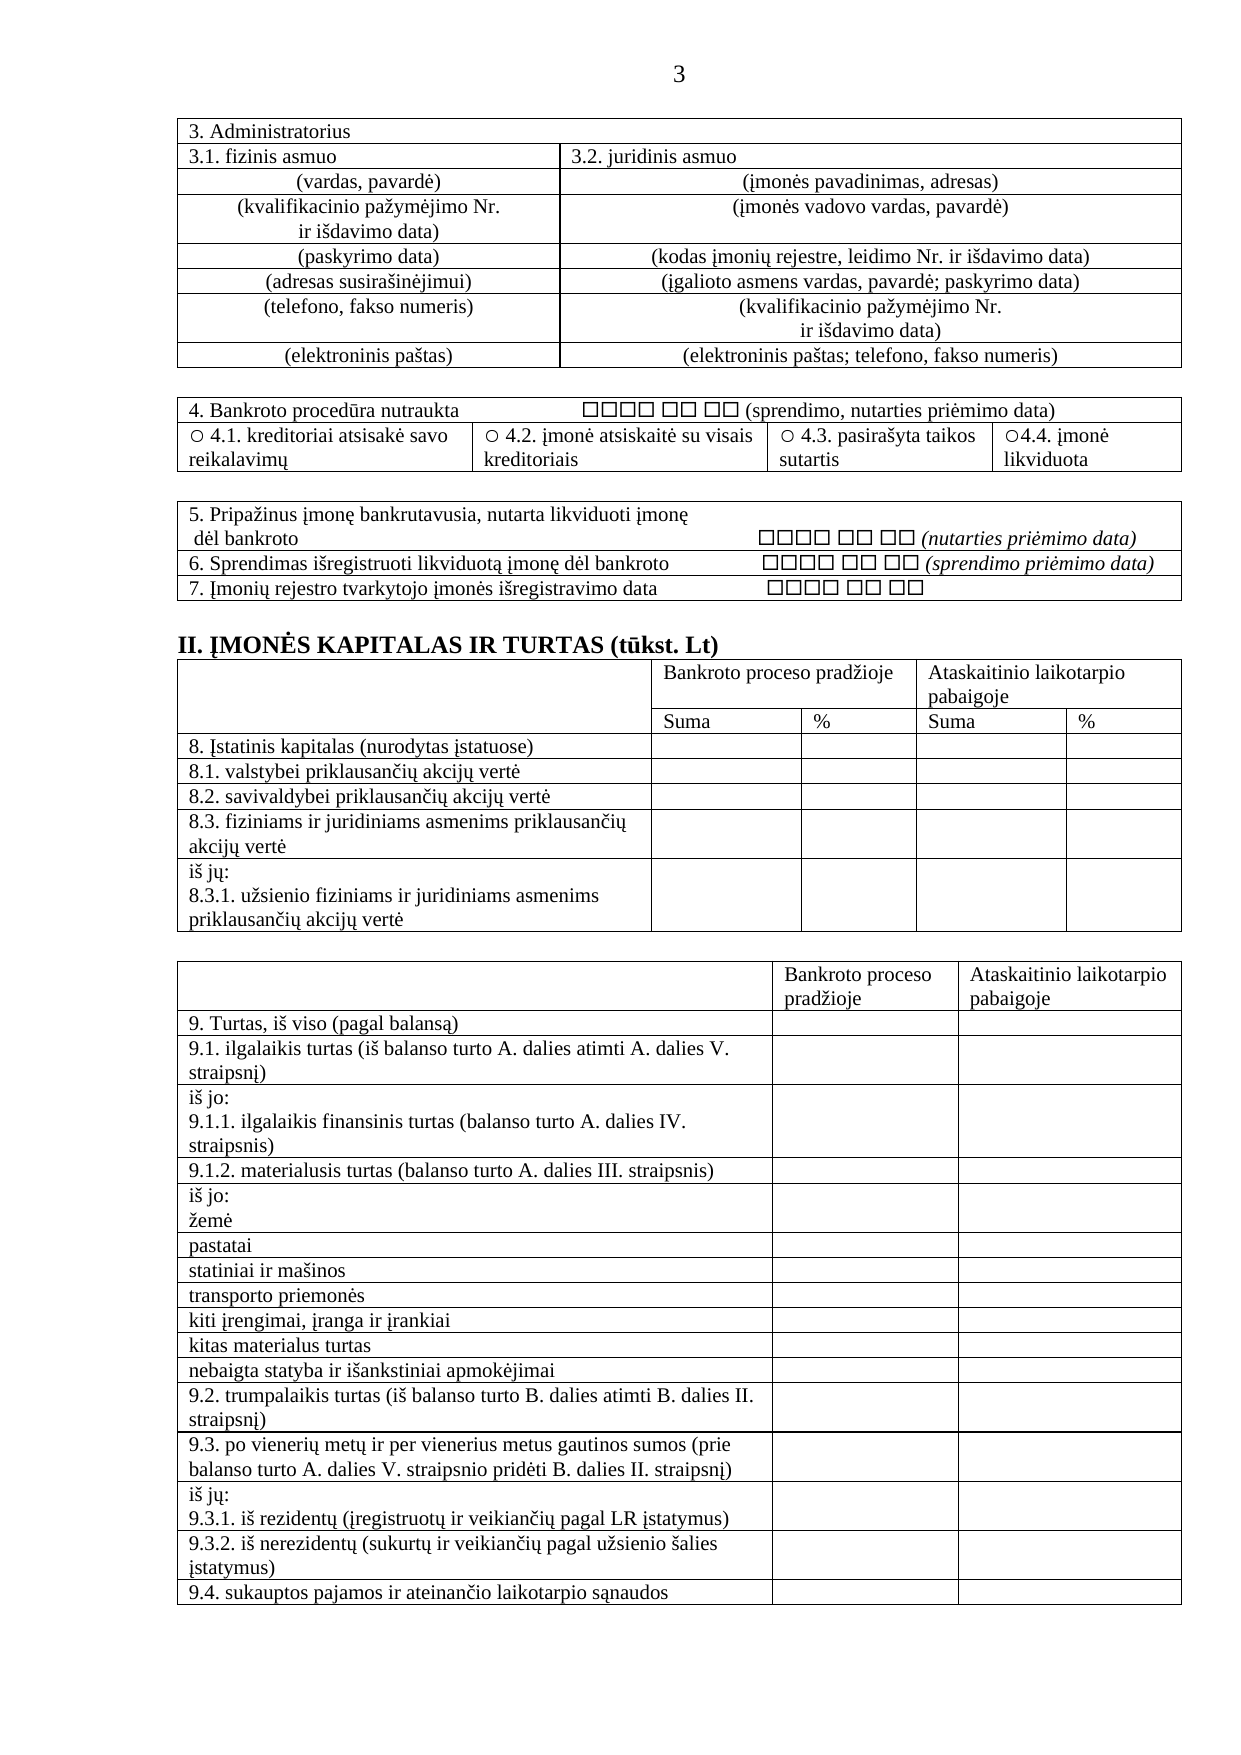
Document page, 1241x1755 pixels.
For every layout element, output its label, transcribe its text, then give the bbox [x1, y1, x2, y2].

table_cell (įmonės vadovo vardas, pavardė) [561, 195, 1181, 243]
table_cell (paskyrimo data) [178, 244, 559, 268]
table_cell [802, 784, 916, 808]
table_cell [917, 759, 1066, 783]
table_cell % [802, 709, 916, 733]
table_cell [802, 734, 916, 758]
table_cell 4.4. įmonė likviduota [993, 423, 1181, 471]
table_cell [959, 1333, 1181, 1357]
table_cell [1067, 784, 1181, 808]
table_header [178, 962, 772, 1010]
table_cell [1067, 859, 1181, 931]
table_cell iš jo: 9.1.1. ilgalaikis finansinis turtas (balanso turto A. dalies IV. straipsnis) [178, 1085, 772, 1157]
table_cell (kvalifikacinio pažymėjimo Nr. ir išdavimo data) [561, 294, 1181, 342]
table_cell [773, 1233, 958, 1257]
table_cell [773, 1531, 958, 1579]
table_cell [959, 1184, 1181, 1232]
table_header 5. Pripažinus įmonę bankrutavusia, nutarta likviduoti įmonę dėl bankroto ££££ ££ ££ (nutarties priėmimo data) [178, 502, 1181, 550]
table_cell [959, 1036, 1181, 1084]
table_cell [917, 734, 1066, 758]
table_cell kitas materialus turtas [178, 1333, 772, 1357]
table_cell [959, 1482, 1181, 1530]
table_cell [773, 1036, 958, 1084]
table_cell Suma [917, 709, 1066, 733]
table_cell [652, 859, 801, 931]
table_cell [959, 1085, 1181, 1157]
table_cell [773, 1333, 958, 1357]
table_cell transporto priemonės [178, 1283, 772, 1307]
table_cell [773, 1383, 958, 1431]
table_cell [959, 1233, 1181, 1257]
table_cell [773, 1258, 958, 1282]
table_cell [917, 859, 1066, 931]
table_cell  4.3. pasirašyta taikos sutartis [768, 423, 992, 471]
table_cell 3.2. juridinis asmuo [561, 144, 1181, 168]
table_cell (įgalioto asmens vardas, pavardė; paskyrimo data) [561, 269, 1181, 293]
table_header 3. Administratorius [178, 119, 1181, 143]
table_cell 9.2. trumpalaikis turtas (iš balanso turto B. dalies atimti B. dalies II. straipsnį) [178, 1383, 772, 1431]
table_cell (elektroninis paštas) [178, 343, 559, 367]
table_header Ataskaitinio laikotarpio pabaigoje [917, 660, 1181, 708]
table_cell [802, 859, 916, 931]
table_header Bankroto proceso pradžioje [652, 660, 916, 708]
table_cell 8.3. fiziniams ir juridiniams asmenims priklausančių akcijų vertė [178, 810, 651, 858]
table_cell [773, 1308, 958, 1332]
table_cell [959, 1011, 1181, 1035]
table_cell (įmonės pavadinimas, adresas) [561, 169, 1181, 193]
table_cell [652, 784, 801, 808]
table_cell pastatai [178, 1233, 772, 1257]
table_cell [1067, 734, 1181, 758]
table_cell [959, 1580, 1181, 1604]
table_cell iš jo: žemė [178, 1184, 772, 1232]
table_cell 9.1. ilgalaikis turtas (iš balanso turto A. dalies atimti A. dalies V. straipsnį) [178, 1036, 772, 1084]
table_cell 6. Sprendimas išregistruoti likviduotą įmonę dėl bankroto ££££ ££ ££ (sprendimo priėmimo data) [178, 551, 1181, 575]
table_cell 3.1. fizinis asmuo [178, 144, 559, 168]
text II. ĮMONĖS KAPITALAS IR TURTAS (tūkst. Lt) [177, 630, 1181, 659]
table_cell [959, 1308, 1181, 1332]
table_header [178, 660, 651, 733]
table_cell statiniai ir mašinos [178, 1258, 772, 1282]
table_cell % [1067, 709, 1181, 733]
table_cell [959, 1531, 1181, 1579]
table_cell (adresas susirašinėjimui) [178, 269, 559, 293]
table_cell 9.3. po vienerių metų ir per vienerius metus gautinos sumos (prie balanso turto A. dalies V. straipsnio pridėti B. dalies II. straipsnį) [178, 1433, 772, 1481]
table_cell [773, 1158, 958, 1182]
table_cell  4.2. įmonė atsiskaitė su visais kreditoriais [473, 423, 767, 471]
table_cell [773, 1085, 958, 1157]
table_cell [917, 810, 1066, 858]
table_cell 8.2. savivaldybei priklausančių akcijų vertė [178, 784, 651, 808]
table_cell  4.1. kreditoriai atsisakė savo reikalavimų [178, 423, 472, 471]
table_header Bankroto proceso pradžioje [773, 962, 958, 1010]
table_header 4. Bankroto procedūra nutraukta ££££ ££ ££ (sprendimo, nutarties priėmimo data) [178, 398, 1181, 422]
table_cell nebaigta statyba ir išankstiniai apmokėjimai [178, 1358, 772, 1382]
table_cell 8.1. valstybei priklausančių akcijų vertė [178, 759, 651, 783]
table_cell iš jų: 9.3.1. iš rezidentų (įregistruotų ir veikiančių pagal LR įstatymus) [178, 1482, 772, 1530]
table_cell [917, 784, 1066, 808]
table_cell [1067, 759, 1181, 783]
table_header Ataskaitinio laikotarpio pabaigoje [959, 962, 1181, 1010]
table_cell 9.1.2. materialusis turtas (balanso turto A. dalies III. straipsnis) [178, 1158, 772, 1182]
table_cell 9.3.2. iš nerezidentų (sukurtų ir veikiančių pagal užsienio šalies įstatymus) [178, 1531, 772, 1579]
table_cell (elektroninis paštas; telefono, fakso numeris) [561, 343, 1181, 367]
table_cell [959, 1283, 1181, 1307]
table_cell [652, 759, 801, 783]
table_cell [773, 1482, 958, 1530]
table_cell [652, 734, 801, 758]
table_cell [802, 810, 916, 858]
table_cell (telefono, fakso numeris) [178, 294, 559, 342]
table_cell [959, 1383, 1181, 1431]
table_cell 9.4. sukauptos pajamos ir ateinančio laikotarpio sąnaudos [178, 1580, 772, 1604]
table_cell [652, 810, 801, 858]
table_cell (kodas įmonių rejestre, leidimo Nr. ir išdavimo data) [561, 244, 1181, 268]
table_cell 9. Turtas, iš viso (pagal balansą) [178, 1011, 772, 1035]
table_cell [773, 1433, 958, 1481]
table_cell [773, 1011, 958, 1035]
table_cell [959, 1258, 1181, 1282]
table_cell [773, 1184, 958, 1232]
table_cell [802, 759, 916, 783]
table_cell 8. Įstatinis kapitalas (nurodytas įstatuose) [178, 734, 651, 758]
table_cell [959, 1158, 1181, 1182]
table_cell (vardas, pavardė) [178, 169, 559, 193]
table_cell [773, 1580, 958, 1604]
table_cell [773, 1358, 958, 1382]
table_cell 7. Įmonių rejestro tvarkytojo įmonės išregistravimo data ££££ ££ ££ [178, 576, 1181, 600]
table_cell [1067, 810, 1181, 858]
table_cell [959, 1358, 1181, 1382]
table_cell [773, 1283, 958, 1307]
table_cell Suma [652, 709, 801, 733]
table_cell kiti įrengimai, įranga ir įrankiai [178, 1308, 772, 1332]
table_cell [959, 1433, 1181, 1481]
table_cell (kvalifikacinio pažymėjimo Nr. ir išdavimo data) [178, 195, 559, 243]
table_cell iš jų: 8.3.1. užsienio fiziniams ir juridiniams asmenims priklausančių akcijų vertė [178, 859, 651, 931]
